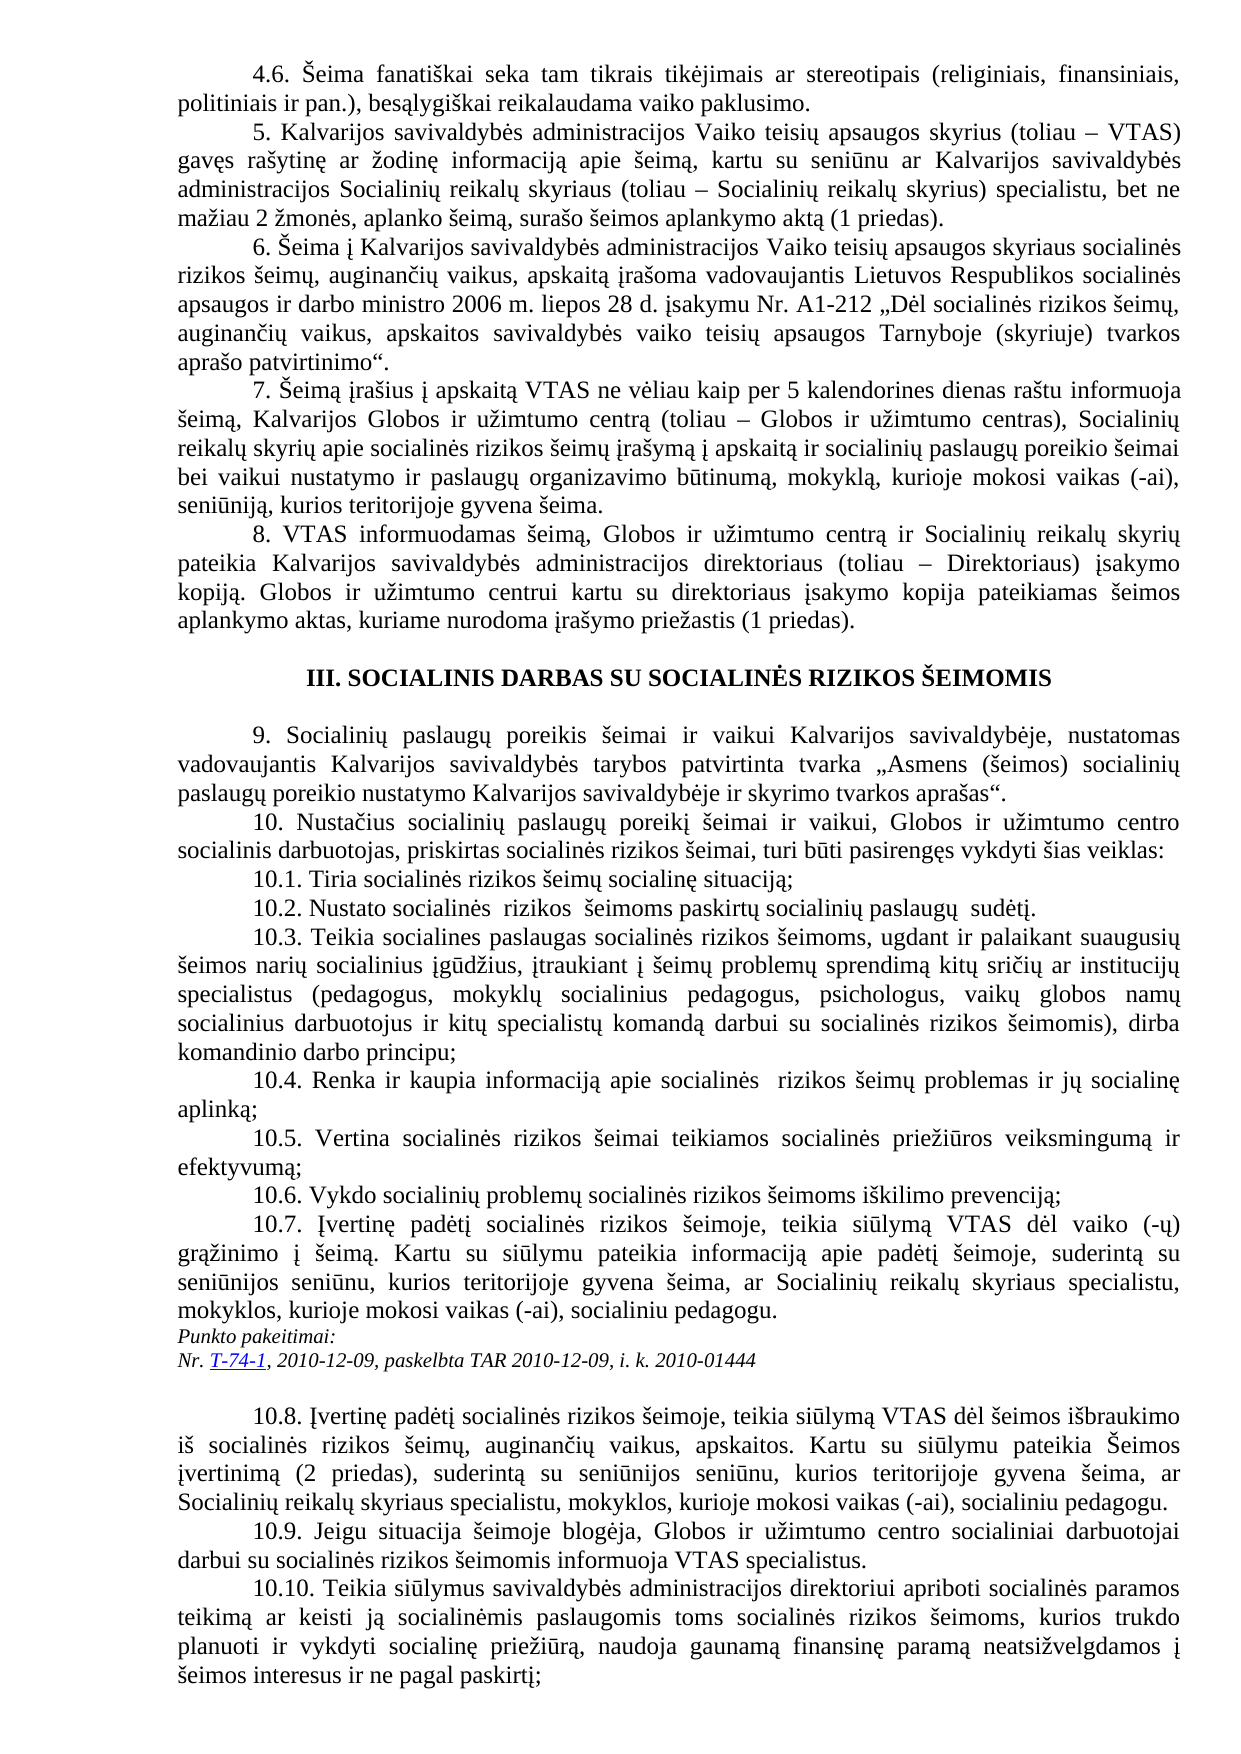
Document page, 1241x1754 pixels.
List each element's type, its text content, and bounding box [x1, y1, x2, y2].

text 10.6. Vykdo socialinių problemų socialinės rizikos šeimoms iškilimo prevenciją; [177, 1180, 1181, 1209]
text 10.7. Įvertinę padėtį socialinės rizikos šeimoje, teikia siūlymą VTAS dėl vaiko (-ų) grąžinimo į šeimą. Kartu su siūlymu pateikia informaciją apie padėtį šeimoje, suderintą su seniūnijos seniūnu, kurios teritorijoje gyvena šeima, ar Socialinių reikalų skyriaus specialistu, mokyklos, kurioje mokosi vaikas (-ai), socialiniu pedagogu. [177, 1209, 1181, 1324]
text 10.9. Jeigu situacija šeimoje blogėja, Globos ir užimtumo centro socialiniai darbuotojai darbui su socialinės rizikos šeimomis informuoja VTAS specialistus. [177, 1516, 1181, 1573]
text 10.3. Teikia socialines paslaugas socialinės rizikos šeimoms, ugdant ir palaikant suaugusių šeimos narių socialinius įgūdžius, įtraukiant į šeimų problemų sprendimą kitų sričių ar institucijų specialistus (pedagogus, mokyklų socialinius pedagogus, psichologus, vaikų globos namų socialinius darbuotojus ir kitų specialistų komandą darbui su socialinės rizikos šeimomis), dirba komandinio darbo principu; [177, 922, 1181, 1065]
text 9. Socialinių paslaugų poreikis šeimai ir vaikui Kalvarijos savivaldybėje, nustatomas vadovaujantis Kalvarijos savivaldybės tarybos patvirtinta tvarka „Asmens (šeimos) socialinių paslaugų poreikio nustatymo Kalvarijos savivaldybėje ir skyrimo tvarkos aprašas“. [177, 720, 1181, 807]
text 10.4. Renka ir kaupia informaciją apie socialinės rizikos šeimų problemas ir jų socialinę aplinką; [177, 1065, 1181, 1123]
text 10.2. Nustato socialinės rizikos šeimoms paskirtų socialinių paslaugų sudėtį. [177, 893, 1181, 922]
text 5. Kalvarijos savivaldybės administracijos Vaiko teisių apsaugos skyrius (toliau – VTAS) gavęs rašytinę ar žodinę informaciją apie šeimą, kartu su seniūnu ar Kalvarijos savivaldybės administracijos Socialinių reikalų skyriaus (toliau – Socialinių reikalų skyrius) specialistu, bet ne mažiau 2 žmonės, aplanko šeimą, surašo šeimos aplankymo aktą (1 priedas). [177, 117, 1181, 232]
text 7. Šeimą įrašius į apskaitą VTAS ne vėliau kaip per 5 kalendorines dienas raštu informuoja šeimą, Kalvarijos Globos ir užimtumo centrą (toliau – Globos ir užimtumo centras), Socialinių reikalų skyrių apie socialinės rizikos šeimų įrašymą į apskaitą ir socialinių paslaugų poreikio šeimai bei vaikui nustatymo ir paslaugų organizavimo būtinumą, mokyklą, kurioje mokosi vaikas (-ai), seniūniją, kurios teritorijoje gyvena šeima. [177, 375, 1181, 519]
text III. SOCIALINIS DARBAS SU SOCIALINĖS RIZIKOS ŠEIMOMIS [177, 663, 1181, 692]
text 10.8. Įvertinę padėtį socialinės rizikos šeimoje, teikia siūlymą VTAS dėl šeimos išbraukimo iš socialinės rizikos šeimų, auginančių vaikus, apskaitos. Kartu su siūlymu pateikia Šeimos įvertinimą (2 priedas), suderintą su seniūnijos seniūnu, kurios teritorijoje gyvena šeima, ar Socialinių reikalų skyriaus specialistu, mokyklos, kurioje mokosi vaikas (-ai), socialiniu pedagogu. [177, 1401, 1181, 1516]
text 8. VTAS informuodamas šeimą, Globos ir užimtumo centrą ir Socialinių reikalų skyrių pateikia Kalvarijos savivaldybės administracijos direktoriaus (toliau – Direktoriaus) įsakymo kopiją. Globos ir užimtumo centrui kartu su direktoriaus įsakymo kopija pateikiamas šeimos aplankymo aktas, kuriame nurodoma įrašymo priežastis (1 priedas). [177, 519, 1181, 634]
text 10.1. Tiria socialinės rizikos šeimų socialinę situaciją; [177, 864, 1181, 893]
text 10.10. Teikia siūlymus savivaldybės administracijos direktoriui apriboti socialinės paramos teikimą ar keisti ją socialinėmis paslaugomis toms socialinės rizikos šeimoms, kurios trukdo planuoti ir vykdyti socialinę priežiūrą, naudoja gaunamą finansinę paramą neatsižvelgdamos į šeimos interesus ir ne pagal paskirtį; [177, 1573, 1181, 1688]
text Punkto pakeitimai: [177, 1324, 1181, 1348]
text 6. Šeima į Kalvarijos savivaldybės administracijos Vaiko teisių apsaugos skyriaus socialinės rizikos šeimų, auginančių vaikus, apskaitą įrašoma vadovaujantis Lietuvos Respublikos socialinės apsaugos ir darbo ministro 2006 m. liepos 28 d. įsakymu Nr. A1-212 „Dėl socialinės rizikos šeimų, auginančių vaikus, apskaitos savivaldybės vaiko teisių apsaugos Tarnyboje (skyriuje) tvarkos aprašo patvirtinimo“. [177, 232, 1181, 375]
text 4.6. Šeima fanatiškai seka tam tikrais tikėjimais ar stereotipais (religiniais, finansiniais, politiniais ir pan.), besąlygiškai reikalaudama vaiko paklusimo. [177, 59, 1181, 117]
text 10.5. Vertina socialinės rizikos šeimai teikiamos socialinės priežiūros veiksmingumą ir efektyvumą; [177, 1123, 1181, 1180]
text Nr. T-74-1, 2010-12-09, paskelbta TAR 2010-12-09, i. k. 2010-01444 [177, 1348, 1181, 1372]
text 10. Nustačius socialinių paslaugų poreikį šeimai ir vaikui, Globos ir užimtumo centro socialinis darbuotojas, priskirtas socialinės rizikos šeimai, turi būti pasirengęs vykdyti šias veiklas: [177, 807, 1181, 864]
